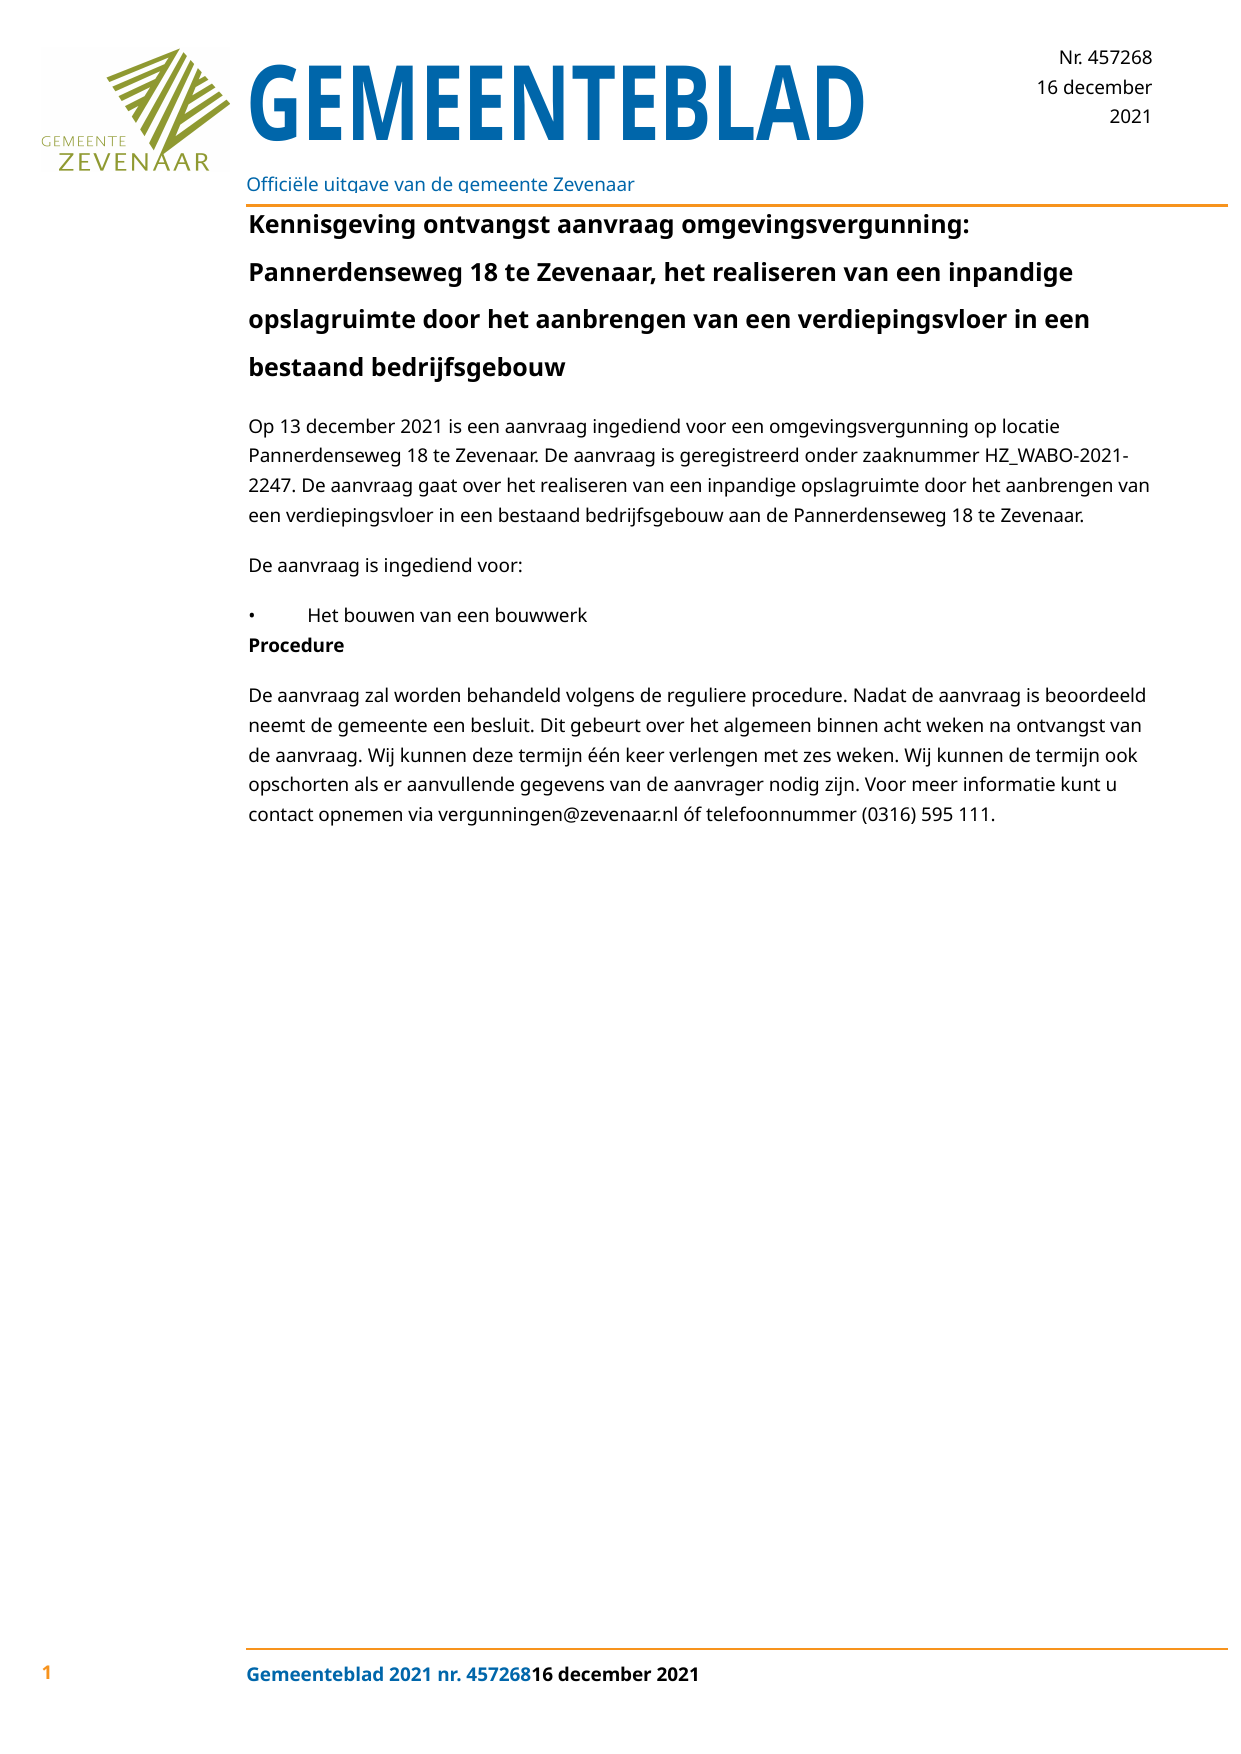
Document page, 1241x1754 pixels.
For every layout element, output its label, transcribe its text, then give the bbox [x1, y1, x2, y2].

picture [41, 47, 231, 172]
text De aanvraag zal worden behandeld volgens de reguliere procedure. Nadat de aanvraag is beoordeeld neemt de gemeente een besluit. Dit gebeurt over het algemeen binnen acht weken na ontvangst van de aanvraag. Wij kunnen deze termijn één keer verlengen met zes weken. Wij kunnen de termijn ook opschorten als er aanvullende gegevens van de aanvrager nodig zijn. Voor meer informatie kunt u contact opnemen via vergunningen@zevenaar.nl óf telefoonnummer (0316) 595 111. [248, 683, 1152, 827]
text Kennisgeving ontvangst aanvraag omgevingsvergunning: Pannerdenseweg 18 te Zevenaar, het realiseren van een inpandige opslagruimte door het aanbrengen van een verdiepingsvloer in een bestaand bedrijfsgebouw [248, 207, 1152, 384]
text De aanvraag is ingediend voor: [248, 552, 1152, 578]
text Procedure [248, 632, 1152, 658]
text Op 13 december 2021 is een aanvraag ingediend voor een omgevingsvergunning op locatie Pannerdenseweg 18 te Zevenaar. De aanvraag is geregistreerd onder zaaknummer HZ_WABO-2021-2247. De aanvraag gaat over het realiseren van een inpandige opslagruimte door het aanbrengen van een verdiepingsvloer in een bestaand bedrijfsgebouw aan de Pannerdenseweg 18 te Zevenaar. [248, 413, 1152, 528]
list Het bouwen van een bouwwerk [248, 603, 1152, 628]
